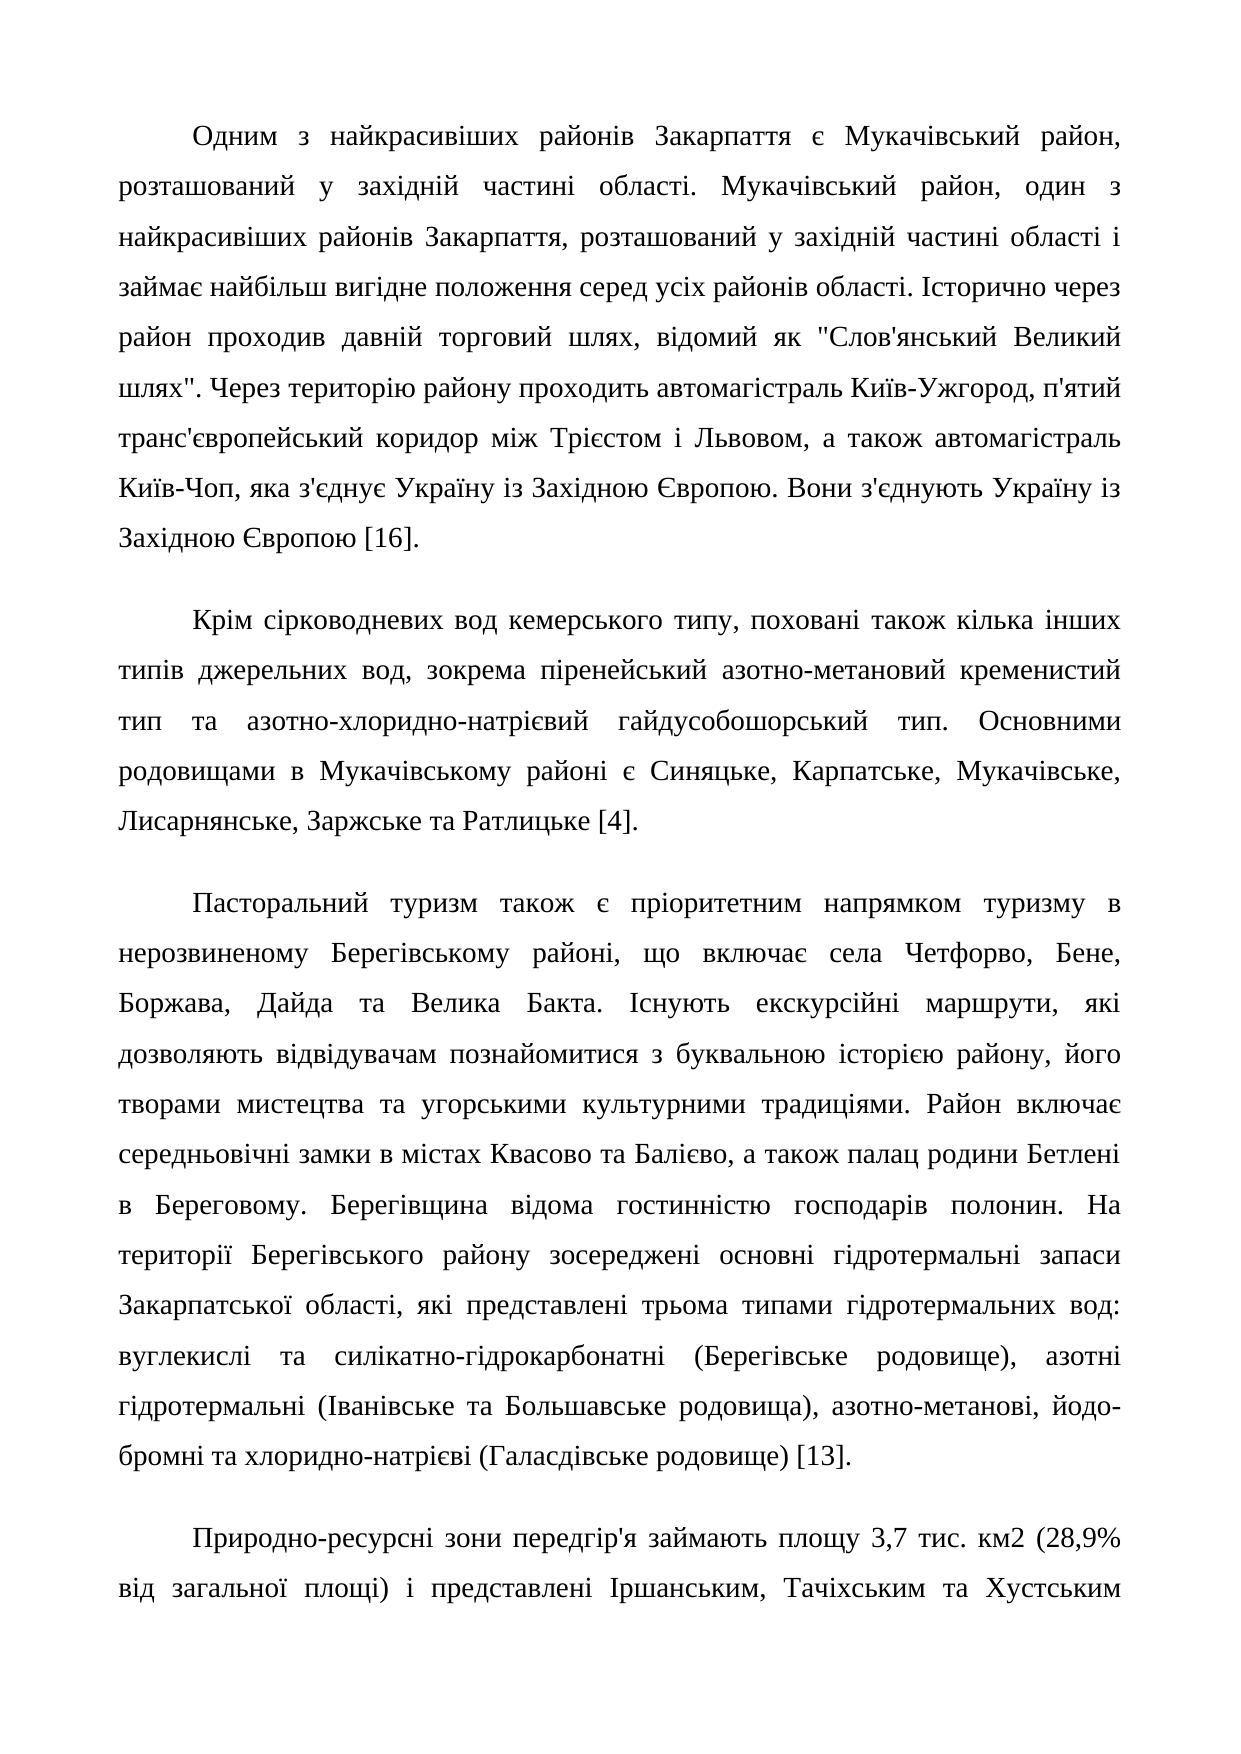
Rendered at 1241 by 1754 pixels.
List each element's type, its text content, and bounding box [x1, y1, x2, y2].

text Пасторальний туризм також є пріоритетним напрямком туризму в нерозвиненому Берегівському районі, що включає села Четфорво, Бене, Боржава, Дайда та Велика Бакта. Існують екскурсійні маршрути, які дозволяють відвідувачам познайомитися з буквальною історією району, його творами мистецтва та угорськими культурними традиціями. Район включає середньовічні замки в містах Квасово та Балієво, а також палац родини Бетлені в Береговому. Берегівщина відома гостинністю господарів полонин. На території Берегівського району зосереджені основні гідротермальні запаси Закарпатської області, які представлені трьома типами гідротермальних вод: вуглекислі та силікатно-гідрокарбонатні (Берегівське родовище), азотні гідротермальні (Іванівське та Большавське родовища), азотно-метанові, йодо-бромні та хлоридно-натрієві (Галасдівське родовище) [13]. [118, 885, 1122, 1472]
text Природно-ресурсні зони передгір'я займають площу 3,7 тис. км2 (28,9% від загальної площі) і представлені Іршанським, Тачіхським та Хустським [118, 1520, 1122, 1604]
text Одним з найкрасивіших районів Закарпаття є Мукачівський район, розташований у західній частині області. Мукачівський район, один з найкрасивіших районів Закарпаття, розташований у західній частині області і займає найбільш вигідне положення серед усіх районів області. Історично через район проходив давній торговий шлях, відомий як "Слов'янський Великий шлях". Через територію району проходить автомагістраль Київ-Ужгород, п'ятий транс'європейський коридор між Трієстом і Львовом, а також автомагістраль Київ-Чоп, яка з'єднує Україну із Західною Європою. Вони з'єднують Україну із Західною Європою [16]. [118, 118, 1122, 554]
text Крім сірководневих вод кемерського типу, поховані також кілька інших типів джерельних вод, зокрема піренейський азотно-метановий кременистий тип та азотно-хлоридно-натрієвий гайдусобошорський тип. Основними родовищами в Мукачівському районі є Синяцьке, Карпатське, Мукачівське, Лисарнянське, Заржське та Ратлицьке [4]. [118, 602, 1122, 837]
